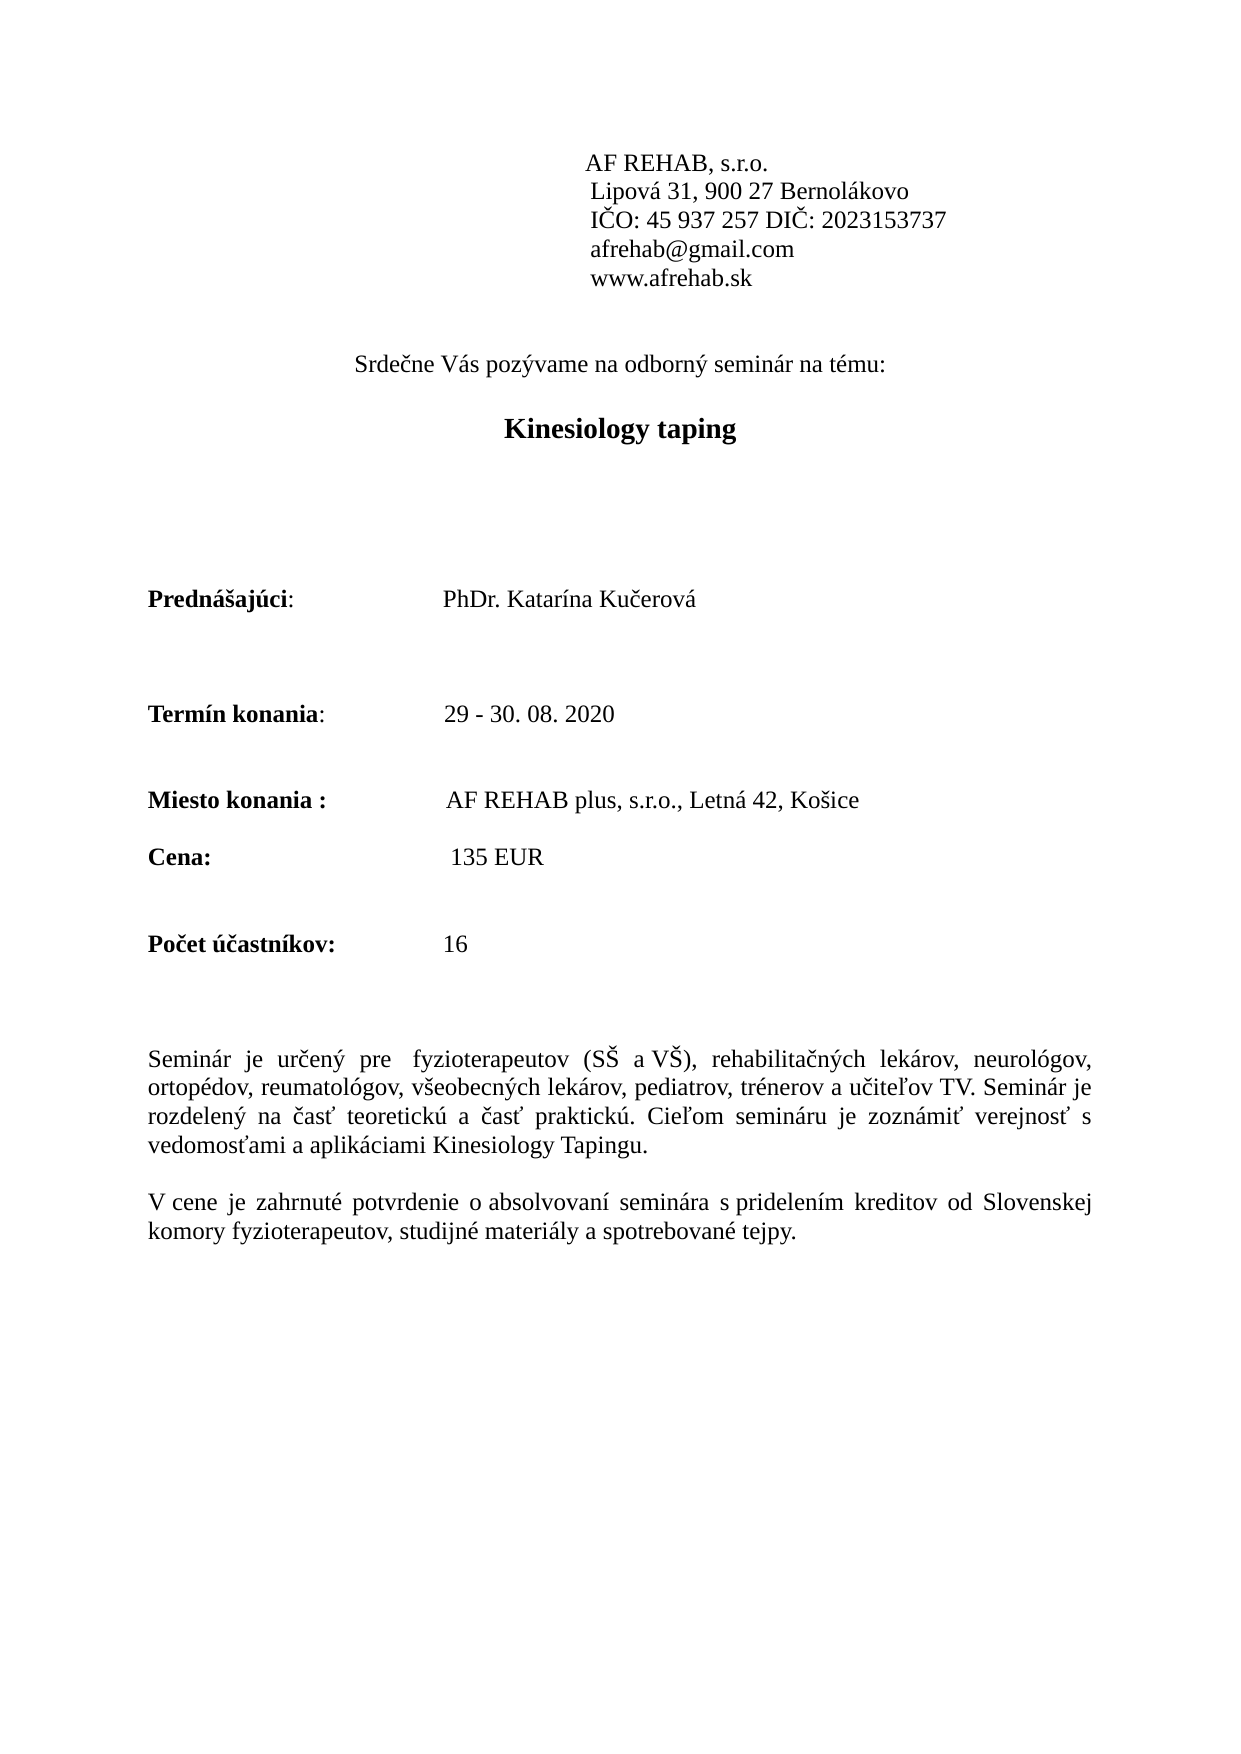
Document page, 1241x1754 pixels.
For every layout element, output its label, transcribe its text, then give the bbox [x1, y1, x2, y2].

text AF REHAB, s.r.o. [369, 148, 1093, 176]
text Cena: 135 EUR [148, 842, 1093, 871]
text IČO: 45 937 257 DIČ: 2023153737 [516, 205, 1093, 234]
text Miesto konania : AF REHAB plus, s.r.o., Letná 42, Košice [148, 785, 1093, 814]
text Kinesiology taping [148, 411, 1093, 445]
text Lipová 31, 900 27 Bernolákovo [516, 176, 1093, 205]
text Srdečne Vás pozývame na odborný seminár na tému: [148, 349, 1093, 378]
text www.afrehab.sk [516, 263, 1093, 291]
text Prednášajúci: PhDr. Katarína Kučerová [148, 584, 1093, 612]
text afrehab@gmail.com [516, 234, 1093, 263]
text V cene je zahrnuté potvrdenie o absolvovaní seminára s pridelením kreditov od Slovenskej komory fyzioterapeutov, studijné materiály a spotrebované tejpy. [148, 1187, 1093, 1245]
text Termín konania: 29 - 30. 08. 2020 [148, 699, 1093, 727]
text Seminár je určený pre fyzioterapeutov (SŠ a VŠ), rehabilitačných lekárov, neurológov, ortopédov, reumatológov, všeobecných lekárov, pediatrov, trénerov a učiteľov TV. Seminár je rozdelený na časť teoretickú a časť praktickú. Cieľom semináru je zoznámiť verejnosť s vedomosťami a aplikáciami Kinesiology Tapingu. [148, 1044, 1093, 1159]
text Počet účastníkov: 16 [148, 929, 1093, 957]
